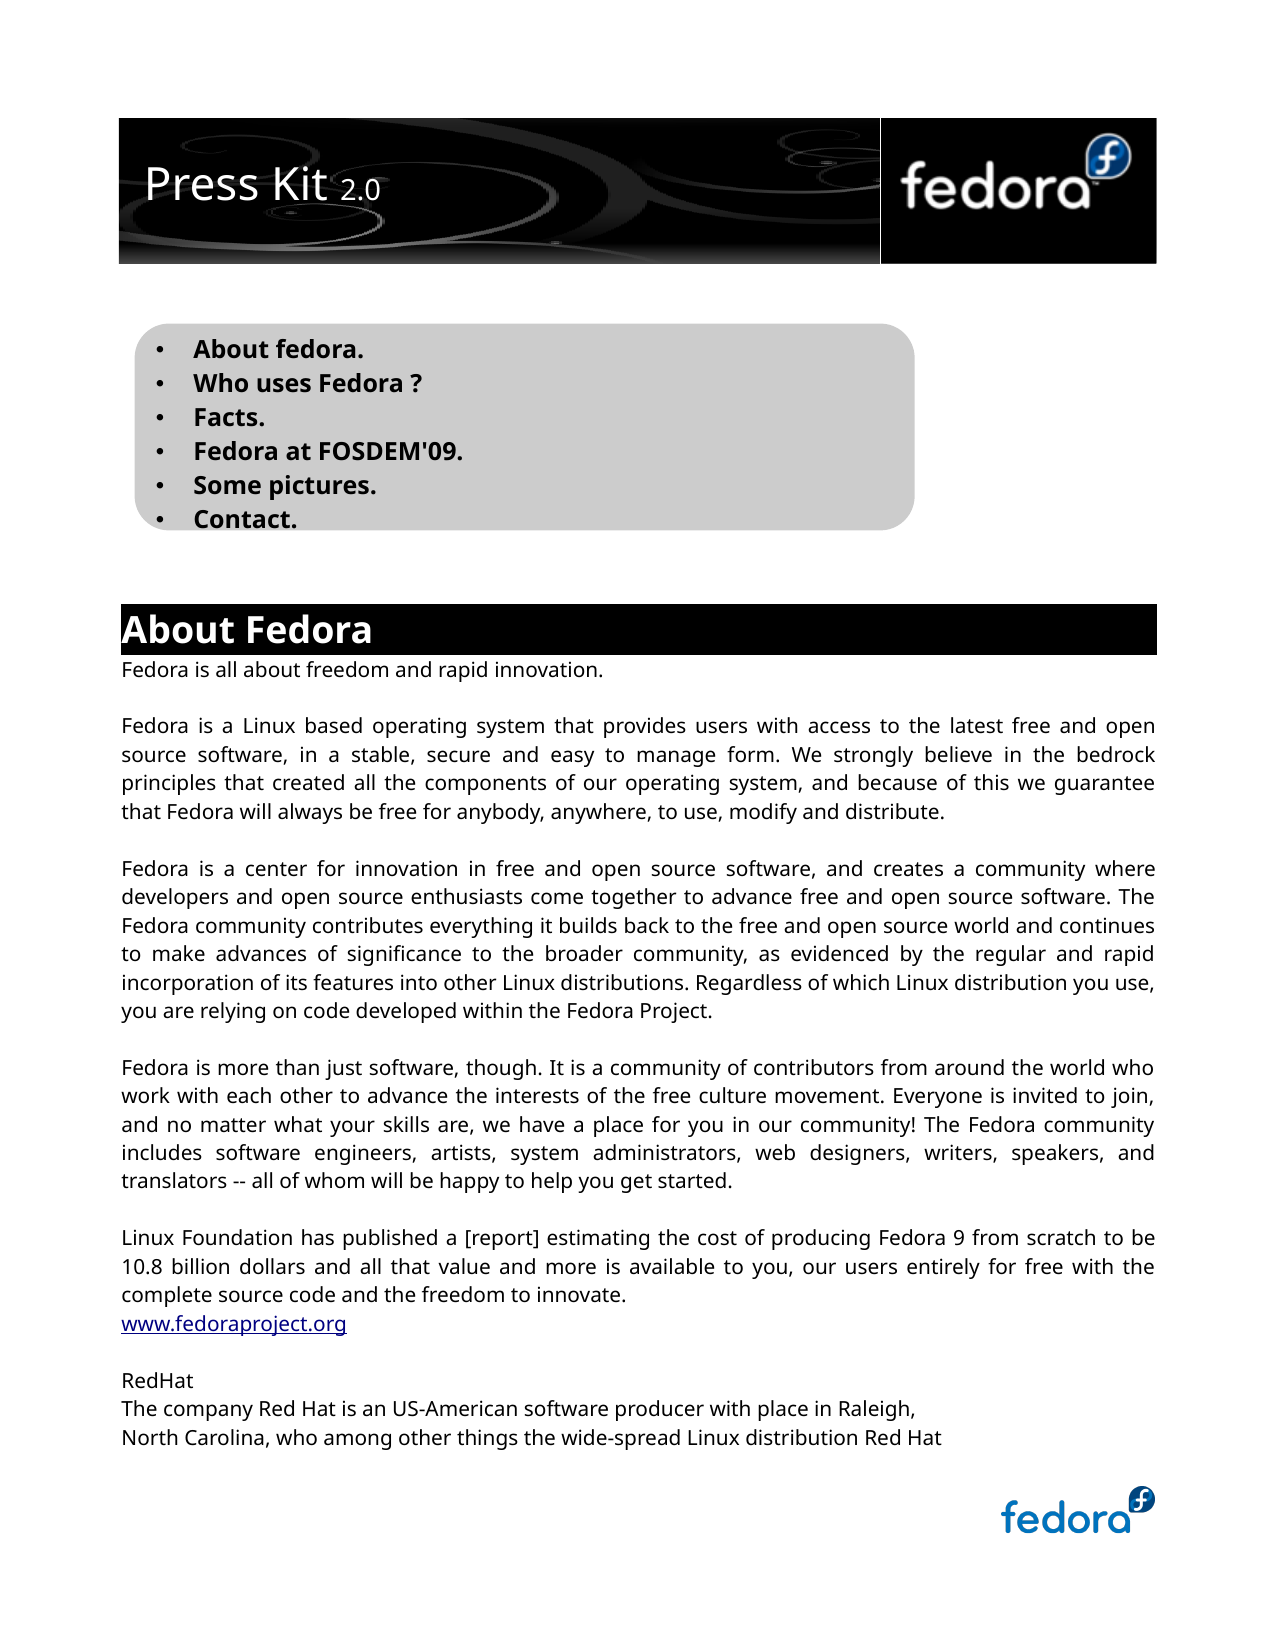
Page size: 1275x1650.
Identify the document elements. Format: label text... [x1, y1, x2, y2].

picture [999, 1485, 1156, 1535]
text Linux Foundation has published a [report] estimating the cost of producing Fedora 9 from scratch to be 10.8 billion dollars and all that value and more is available to you, our users entirely for free with the complete source code and the freedom to innovate. [121, 1223, 1157, 1309]
list Contact. [156, 502, 1157, 536]
text RedHat [121, 1366, 1157, 1394]
text Fedora is a center for innovation in free and open source software, and creates a community where developers and open source enthusiasts come together to advance free and open source software. The Fedora community contributes everything it builds back to the free and open source world and continues to make advances of significance to the broader community, as evidenced by the regular and rapid incorporation of its features into other Linux distributions. Regardless of which Linux distribution you use, you are relying on code developed within the Fedora Project. [121, 854, 1157, 1024]
text Fedora is all about freedom and rapid innovation. [121, 655, 1157, 683]
list About fedora. [903, 331, 1157, 365]
list Fedora at FOSDEM'09. [915, 433, 1157, 467]
picture [899, 129, 1137, 243]
list Facts. [915, 399, 1157, 433]
list Who uses Fedora ? [915, 365, 1157, 399]
text www.fedoraproject.org [121, 1309, 1157, 1337]
list Some pictures. [915, 467, 1157, 502]
picture [118, 118, 880, 264]
text About Fedora [121, 604, 1157, 655]
text Fedora is a ﻿Linux based operating system that provides users with access to the latest free and open source software, in a stable, secure and easy to manage form. We strongly believe in the bedrock principles that created all the components of our operating system, and because of this we guarantee that Fedora will always be free for anybody, anywhere, to use, modify and distribute. [121, 712, 1157, 825]
text The company Red Hat is an US-American software producer with place in Raleigh, [121, 1394, 1157, 1423]
text Fedora is more than just software, though. It is a community of contributors from around the world who work with each other to advance the interests of the free culture movement. Everyone is invited to join, and no matter what your skills are, we have a place for you in our community! The Fedora community includes software engineers, artists, system administrators, web designers, writers, speakers, and translators -- all of whom will be happy to help you get started. [121, 1053, 1157, 1195]
text North Carolina, who among other things the wide-spread Linux distribution Red Hat [121, 1423, 1157, 1451]
